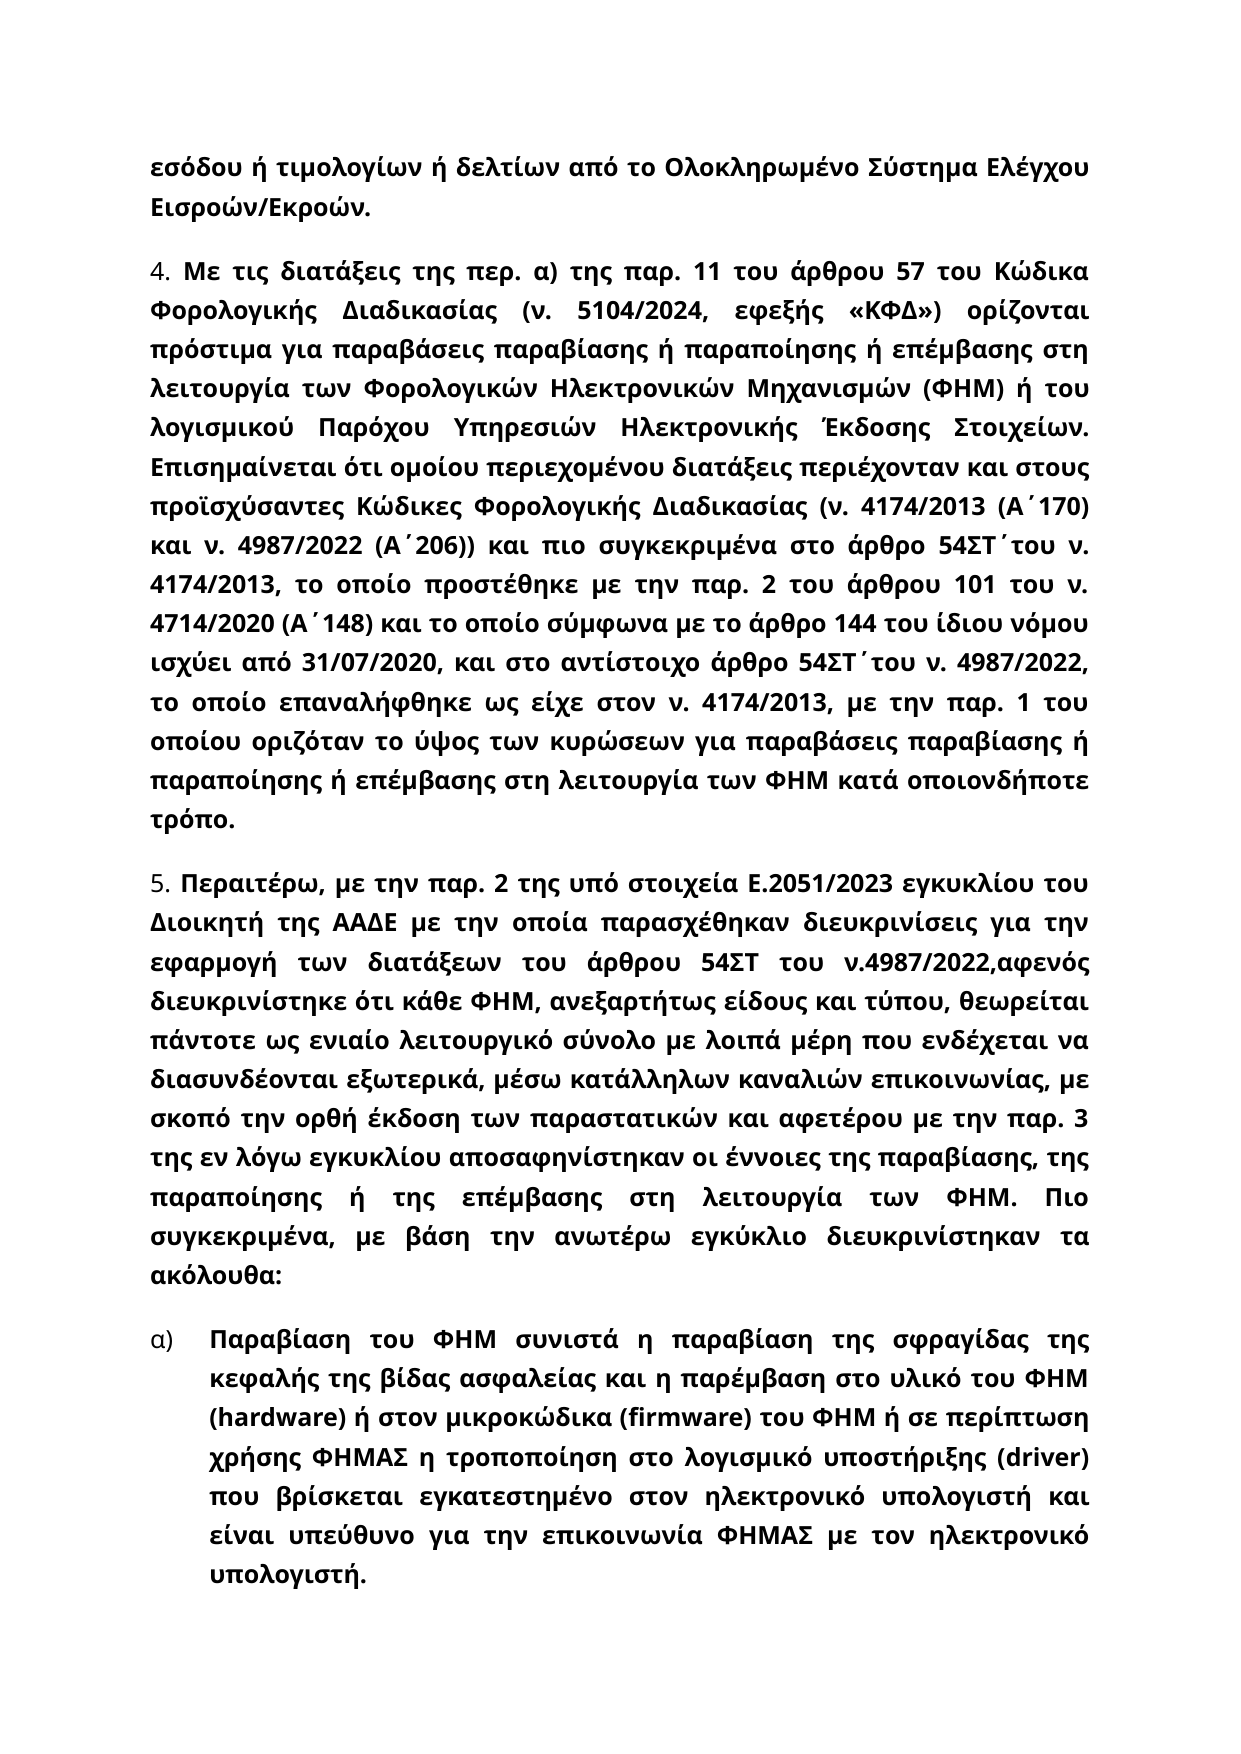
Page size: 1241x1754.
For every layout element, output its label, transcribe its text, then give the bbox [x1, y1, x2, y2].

text 5. Περαιτέρω, με την παρ. 2 της υπό στοιχεία Ε.2051/2023 εγκυκλίου του Διοικητή της ΑΑΔΕ με την οποία παρασχέθηκαν διευκρινίσεις για την εφαρμογή των διατάξεων του άρθρου 54ΣΤ του ν.4987/2022,αφενός διευκρινίστηκε ότι κάθε ΦΗΜ, ανεξαρτήτως είδους και τύπου, θεωρείται πάντοτε ως ενιαίο λειτουργικό σύνολο με λοιπά μέρη που ενδέχεται να διασυνδέονται εξωτερικά, μέσω κατάλληλων καναλιών επικοινωνίας, με σκοπό την ορθή έκδοση των παραστατικών και αφετέρου με την παρ. 3 της εν λόγω εγκυκλίου αποσαφηνίστηκαν οι έννοιες της παραβίασης, της παραποίησης ή της επέμβασης στη λειτουργία των ΦΗΜ. Πιο συγκεκριμένα, με βάση την ανωτέρω εγκύκλιο διευκρινίστηκαν τα ακόλουθα: [150, 866, 1090, 1292]
text εσόδου ή τιμολογίων ή δελτίων από το Ολοκληρωμένο Σύστημα Ελέγχου Εισροών/Εκροών. [150, 150, 1090, 223]
list α) Παραβίαση του ΦΗΜ συνιστά η παραβίαση της σφραγίδας της κεφαλής της βίδας ασφαλείας και η παρέμβαση στο υλικό του ΦΗΜ (hardware) ή στον μικροκώδικα (firmware) του ΦΗΜ ή σε περίπτωση χρήσης ΦΗΜΑΣ η τροποποίηση στο λογισμικό υποστήριξης (driver) που βρίσκεται εγκατεστημένο στον ηλεκτρονικό υπολογιστή και είναι υπεύθυνο για την επικοινωνία ΦΗΜΑΣ με τον ηλεκτρονικό υπολογιστή. [150, 1322, 1090, 1591]
text 4. Με τις διατάξεις της περ. α) της παρ. 11 του άρθρου 57 του Κώδικα Φορολογικής Διαδικασίας (ν. 5104/2024, εφεξής «ΚΦΔ») ορίζονται πρόστιμα για παραβάσεις παραβίασης ή παραποίησης ή επέμβασης στη λειτουργία των Φορολογικών Ηλεκτρονικών Μηχανισμών (ΦΗΜ) ή του λογισμικού Παρόχου Υπηρεσιών Ηλεκτρονικής Έκδοσης Στοιχείων. Επισημαίνεται ότι ομοίου περιεχομένου διατάξεις περιέχονταν και στους προϊσχύσαντες Κώδικες Φορολογικής Διαδικασίας (ν. 4174/2013 (Α΄170) και ν. 4987/2022 (Α΄206)) και πιο συγκεκριμένα στο άρθρο 54ΣΤ΄του ν. 4174/2013, το οποίο προστέθηκε με την παρ. 2 του άρθρου 101 του ν. 4714/2020 (Α΄148) και το οποίο σύμφωνα με το άρθρο 144 του ίδιου νόμου ισχύει από 31/07/2020, και στο αντίστοιχο άρθρο 54ΣΤ΄του ν. 4987/2022, το οποίο επαναλήφθηκε ως είχε στον ν. 4174/2013, με την παρ. 1 του οποίου οριζόταν το ύψος των κυρώσεων για παραβάσεις παραβίασης ή παραποίησης ή επέμβασης στη λειτουργία των ΦΗΜ κατά οποιονδήποτε τρόπο. [150, 253, 1090, 836]
